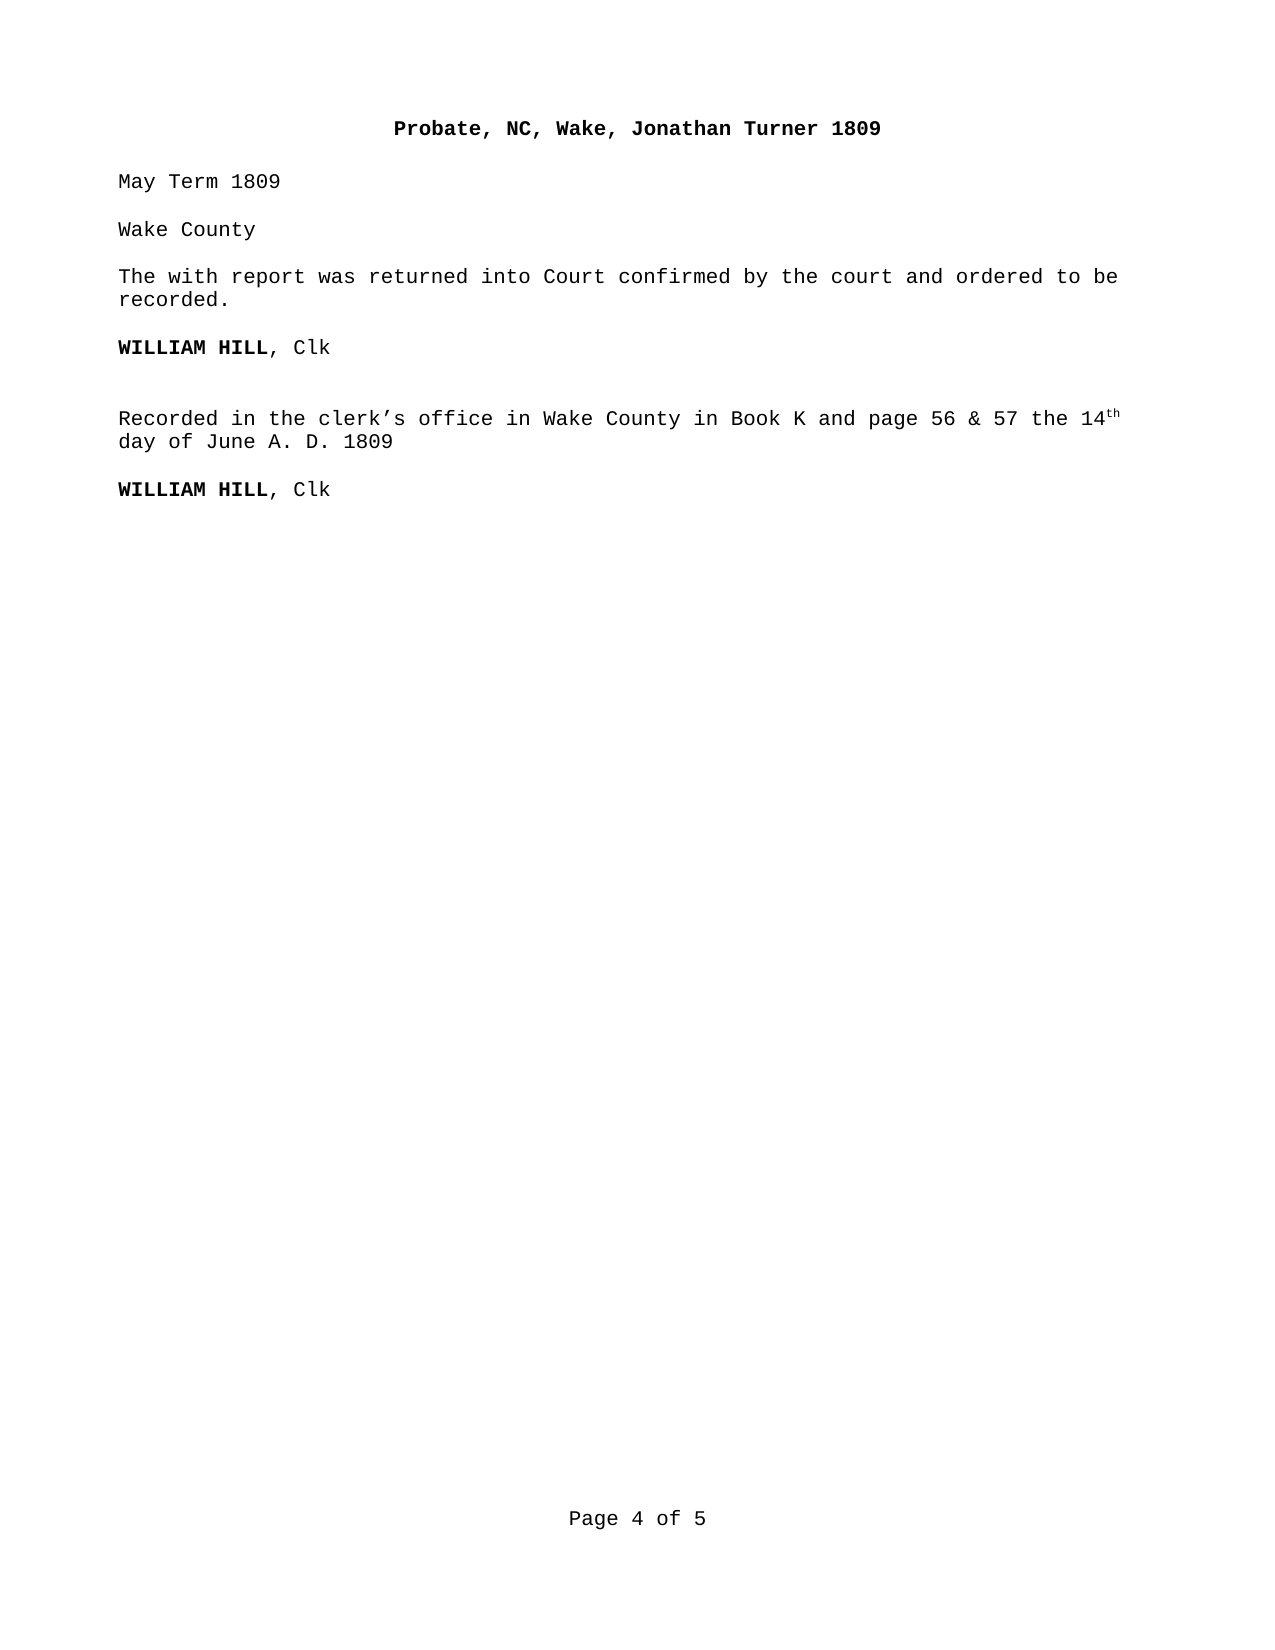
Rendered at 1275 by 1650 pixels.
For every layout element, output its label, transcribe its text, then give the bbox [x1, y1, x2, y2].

text William Hill, Clk [118, 479, 1157, 502]
text Recorded in the clerk’s office in Wake County in Book K and page 56 & 57 the 14th day of June A. D. 1809 [118, 408, 1157, 455]
text William Hill, Clk [118, 337, 1157, 360]
text Wake County [118, 218, 1157, 242]
text The with report was returned into Court confirmed by the court and ordered to be recorded. [118, 266, 1157, 313]
text May Term 1809 [118, 171, 1157, 195]
